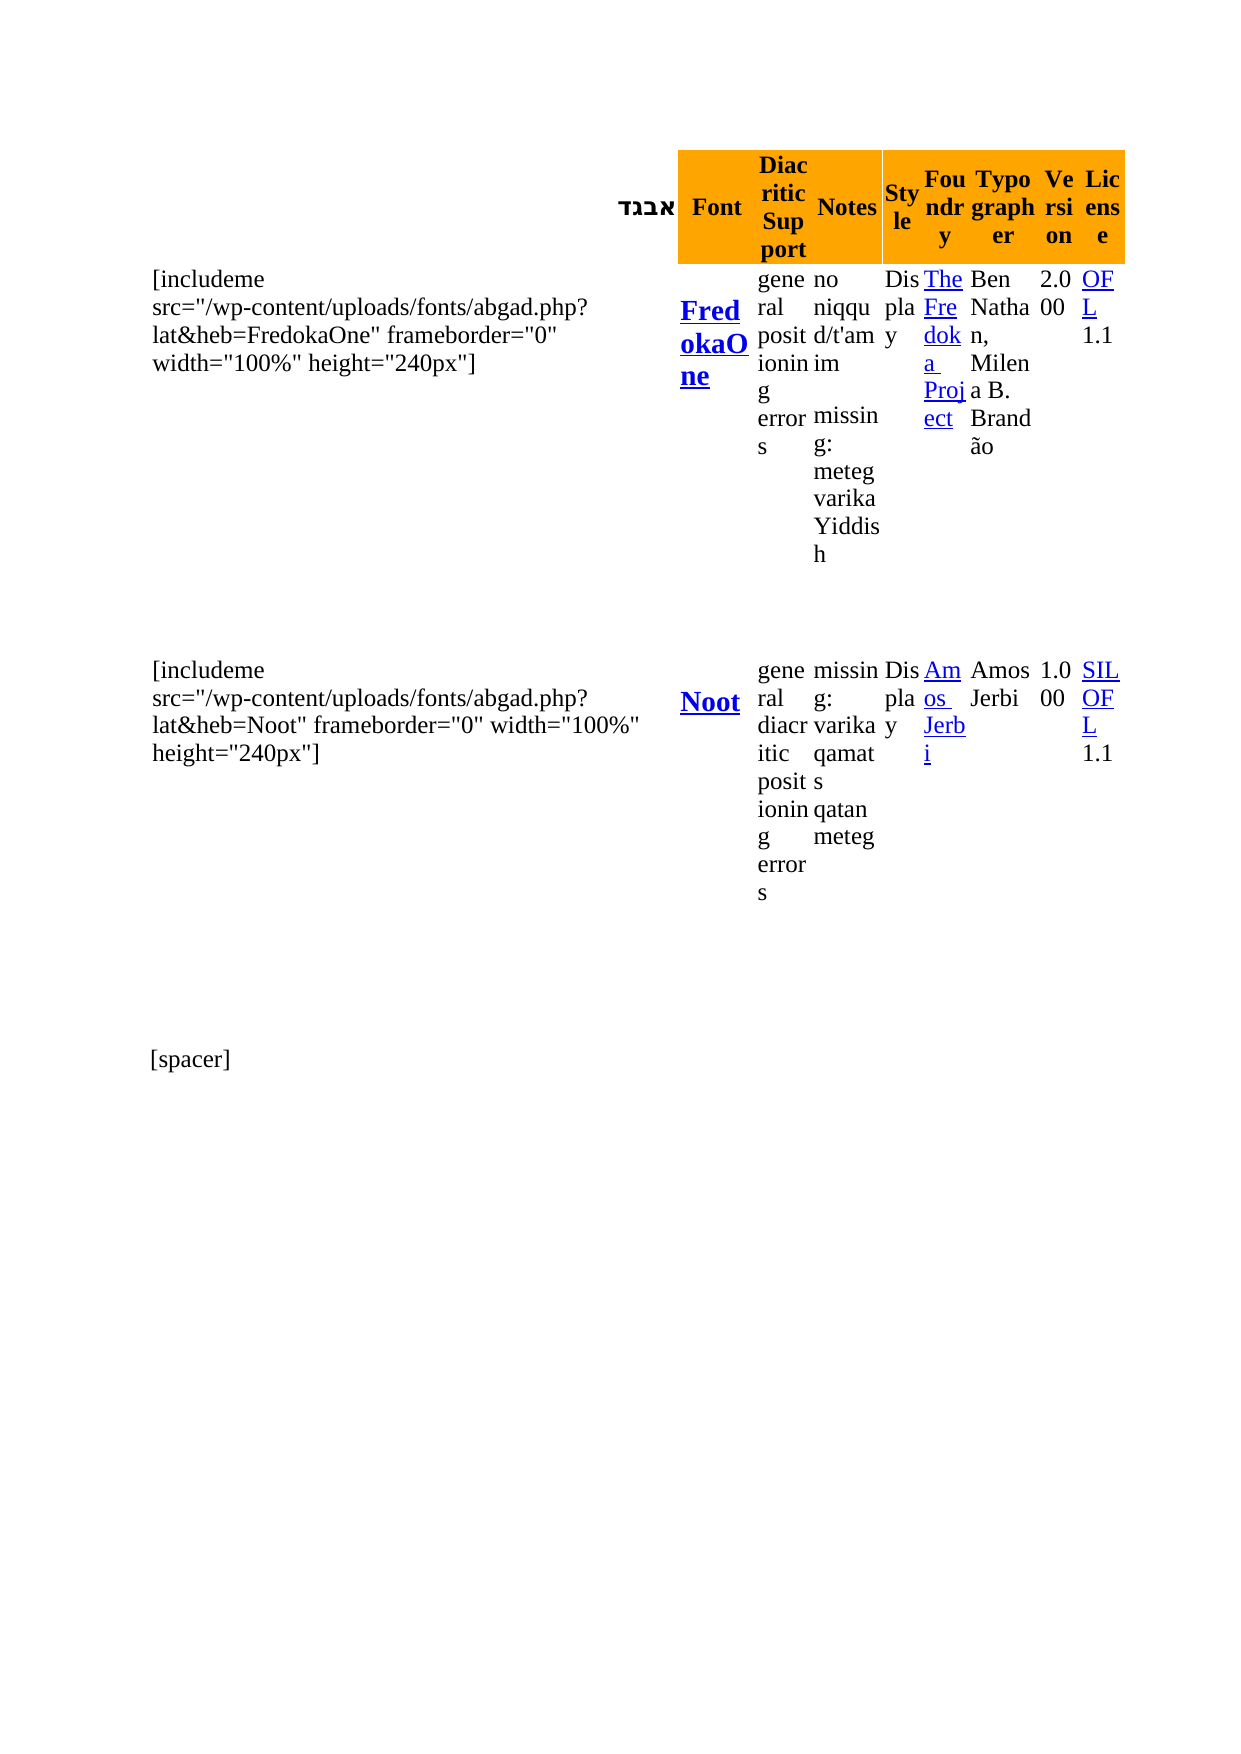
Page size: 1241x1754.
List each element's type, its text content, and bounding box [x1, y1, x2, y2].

table_cell FredokaOne [678, 264, 755, 654]
table_header Version [1038, 150, 1080, 264]
table_cell no niqqud/t'amim missing: meteg varika Yiddish [811, 264, 882, 654]
text [spacer] [150, 1045, 1090, 1073]
table_header Style [883, 150, 922, 264]
table_cell general positioning errors [755, 264, 811, 654]
table_header Foundry [922, 150, 968, 264]
table_header אבגד [150, 150, 678, 264]
table_cell Amos Jerbi [922, 655, 968, 1045]
table_cell general diacritic positioning errors [755, 655, 811, 1045]
table_header Typographer [968, 150, 1038, 264]
table_header Diacritic Support [755, 150, 811, 264]
table_cell missing: varika qamats qatan meteg [811, 655, 882, 1045]
table_cell Noot [678, 655, 755, 1045]
table_header Font [678, 150, 755, 264]
table_cell OFL 1.1 [1080, 264, 1125, 654]
table_cell Display [883, 264, 922, 654]
table_cell 1.000 [1038, 655, 1080, 1045]
table_header Notes [811, 150, 882, 264]
table_cell Amos Jerbi [968, 655, 1038, 1045]
table_cell Ben Nathan, Milena B. Brandão [968, 264, 1038, 654]
table_cell 2.000 [1038, 264, 1080, 654]
table_header License [1080, 150, 1125, 264]
table_cell [includeme src="/wp-content/uploads/fonts/abgad.php?lat&heb=Noot" frameborder="0" width="100%" height="240px"] [150, 655, 678, 1045]
table_cell Display [883, 655, 922, 1045]
table_cell [includeme src="/wp-content/uploads/fonts/abgad.php?lat&heb=FredokaOne" frameborder="0" width="100%" height="240px"] [150, 264, 678, 654]
table_cell SIL OFL 1.1 [1080, 655, 1125, 1045]
table_cell The Fredoka Project [922, 264, 968, 654]
